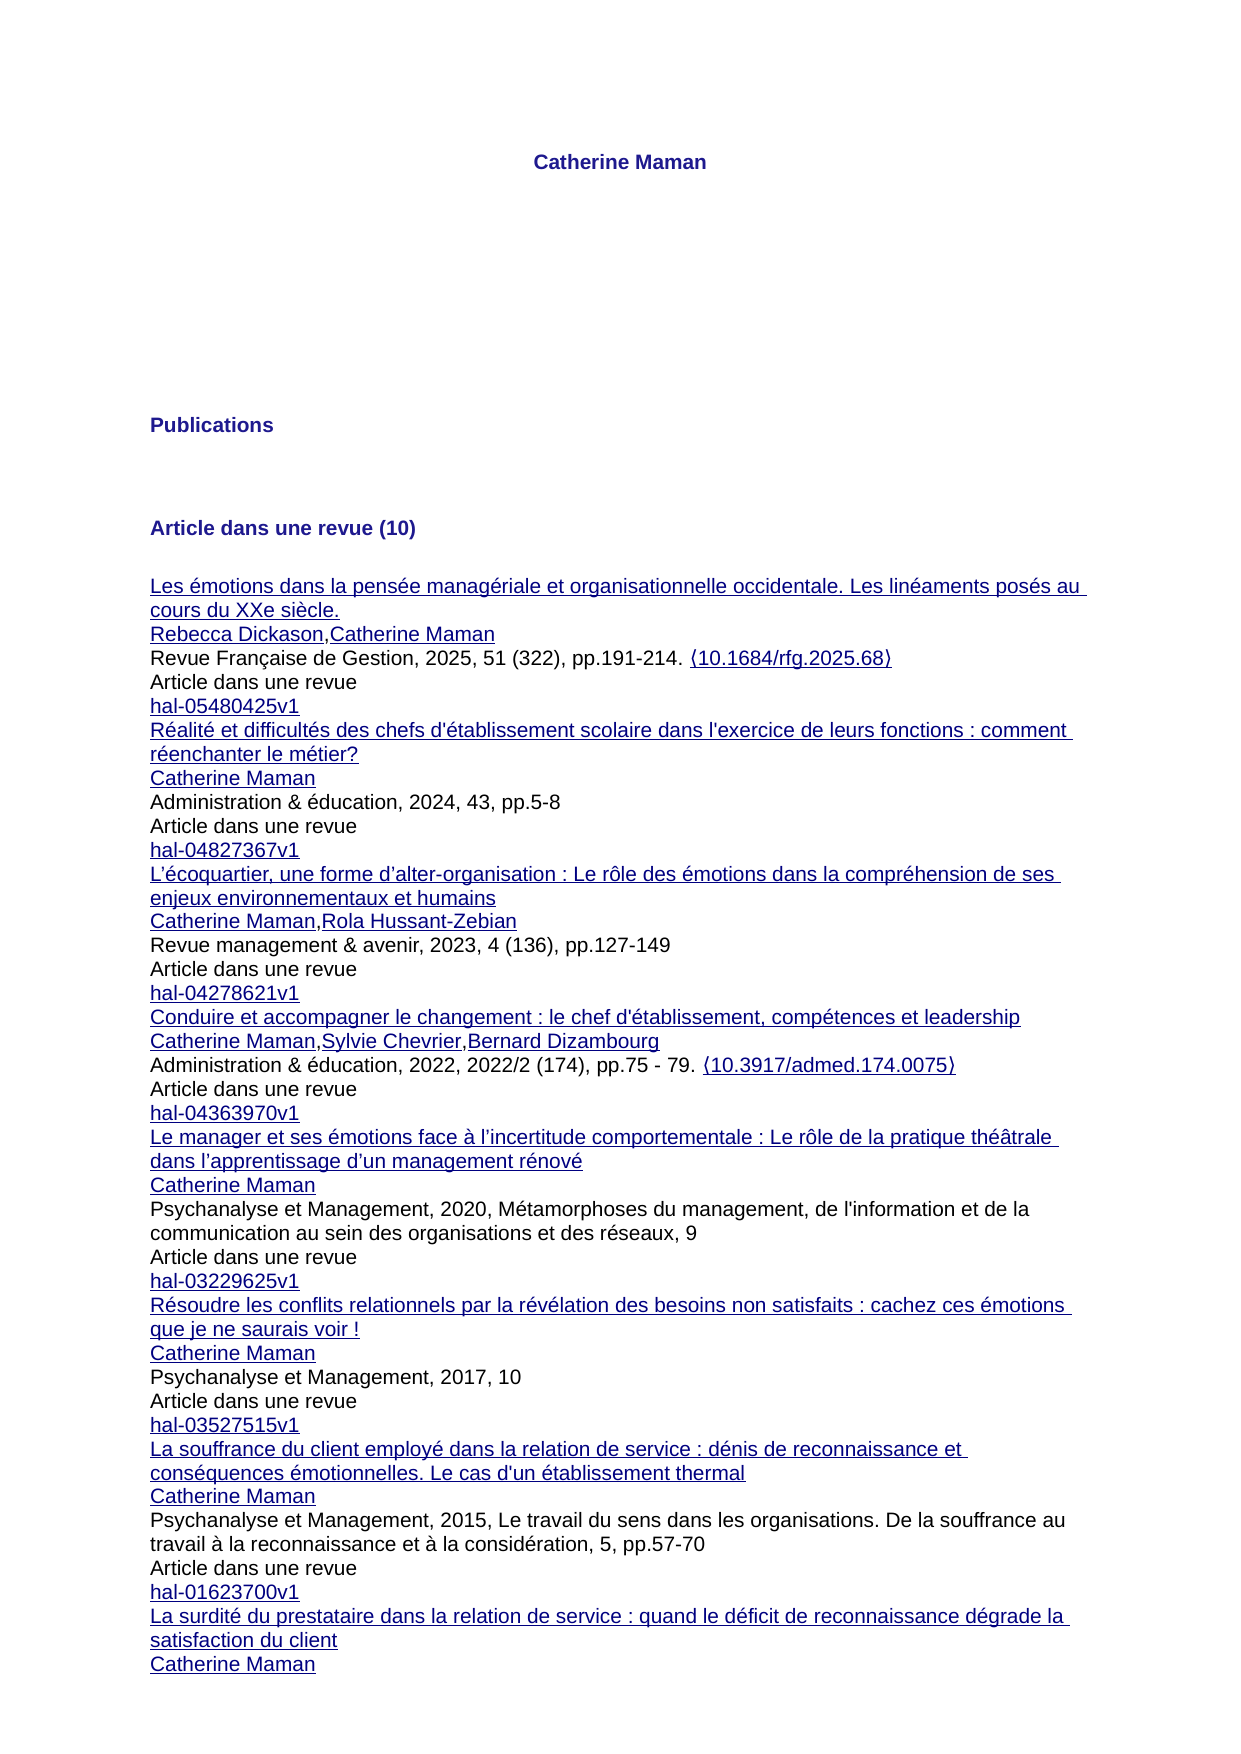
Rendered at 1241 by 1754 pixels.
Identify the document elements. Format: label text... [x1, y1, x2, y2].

table_cell La surdité du prestataire dans la relation de service : quand le déficit de reconnaissance dégrade la satisfaction du client Catherine Maman [150, 1604, 1090, 1676]
subtitle Catherine Maman [150, 150, 1090, 174]
subtitle Publications [150, 412, 1090, 436]
table_cell Le manager et ses émotions face à l’incertitude comportementale : Le rôle de la pratique théâtrale dans l’apprentissage d’un management rénové Catherine Maman Psychanalyse et Management, 2020, Métamorphoses du management, de l'information et de la communication au sein des organisations et des réseaux, 9 Article dans une revue hal-03229625v1 [150, 1125, 1090, 1293]
table_cell Résoudre les conflits relationnels par la révélation des besoins non satisfaits : cachez ces émotions que je ne saurais voir ! Catherine Maman Psychanalyse et Management, 2017, 10 Article dans une revue hal-03527515v1 [150, 1293, 1090, 1436]
table_cell La souffrance du client employé dans la relation de service : dénis de reconnaissance et conséquences émotionnelles. Le cas d'un établissement thermal Catherine Maman Psychanalyse et Management, 2015, Le travail du sens dans les organisations. De la souffrance au travail à la reconnaissance et à la considération, 5, pp.57-70 Article dans une revue hal-01623700v1 [150, 1436, 1090, 1604]
table_header Les émotions dans la pensée managériale et organisationnelle occidentale. Les linéaments posés au cours du XXe siècle. Rebecca Dickason,Catherine Maman Revue Française de Gestion, 2025, 51 (322), pp.191-214. ⟨10.1684/rfg.2025.68⟩ Article dans une revue hal-05480425v1 [150, 574, 1090, 718]
table_cell Conduire et accompagner le changement : le chef d'établissement, compétences et leadership Catherine Maman,Sylvie Chevrier,Bernard Dizambourg Administration & éducation, 2022, 2022/2 (174), pp.75 - 79. ⟨10.3917/admed.174.0075⟩ Article dans une revue hal-04363970v1 [150, 1005, 1090, 1125]
table_cell Réalité et difficultés des chefs d'établissement scolaire dans l'exercice de leurs fonctions : comment réenchanter le métier? Catherine Maman Administration & éducation, 2024, 43, pp.5-8 Article dans une revue hal-04827367v1 [150, 718, 1090, 861]
table_cell L’écoquartier, une forme d’alter-organisation : Le rôle des émotions dans la compréhension de ses enjeux environnementaux et humains Catherine Maman,Rola Hussant-Zebian Revue management & avenir, 2023, 4 (136), pp.127-149 Article dans une revue hal-04278621v1 [150, 861, 1090, 1005]
subtitle Article dans une revue (10) [150, 516, 1090, 539]
